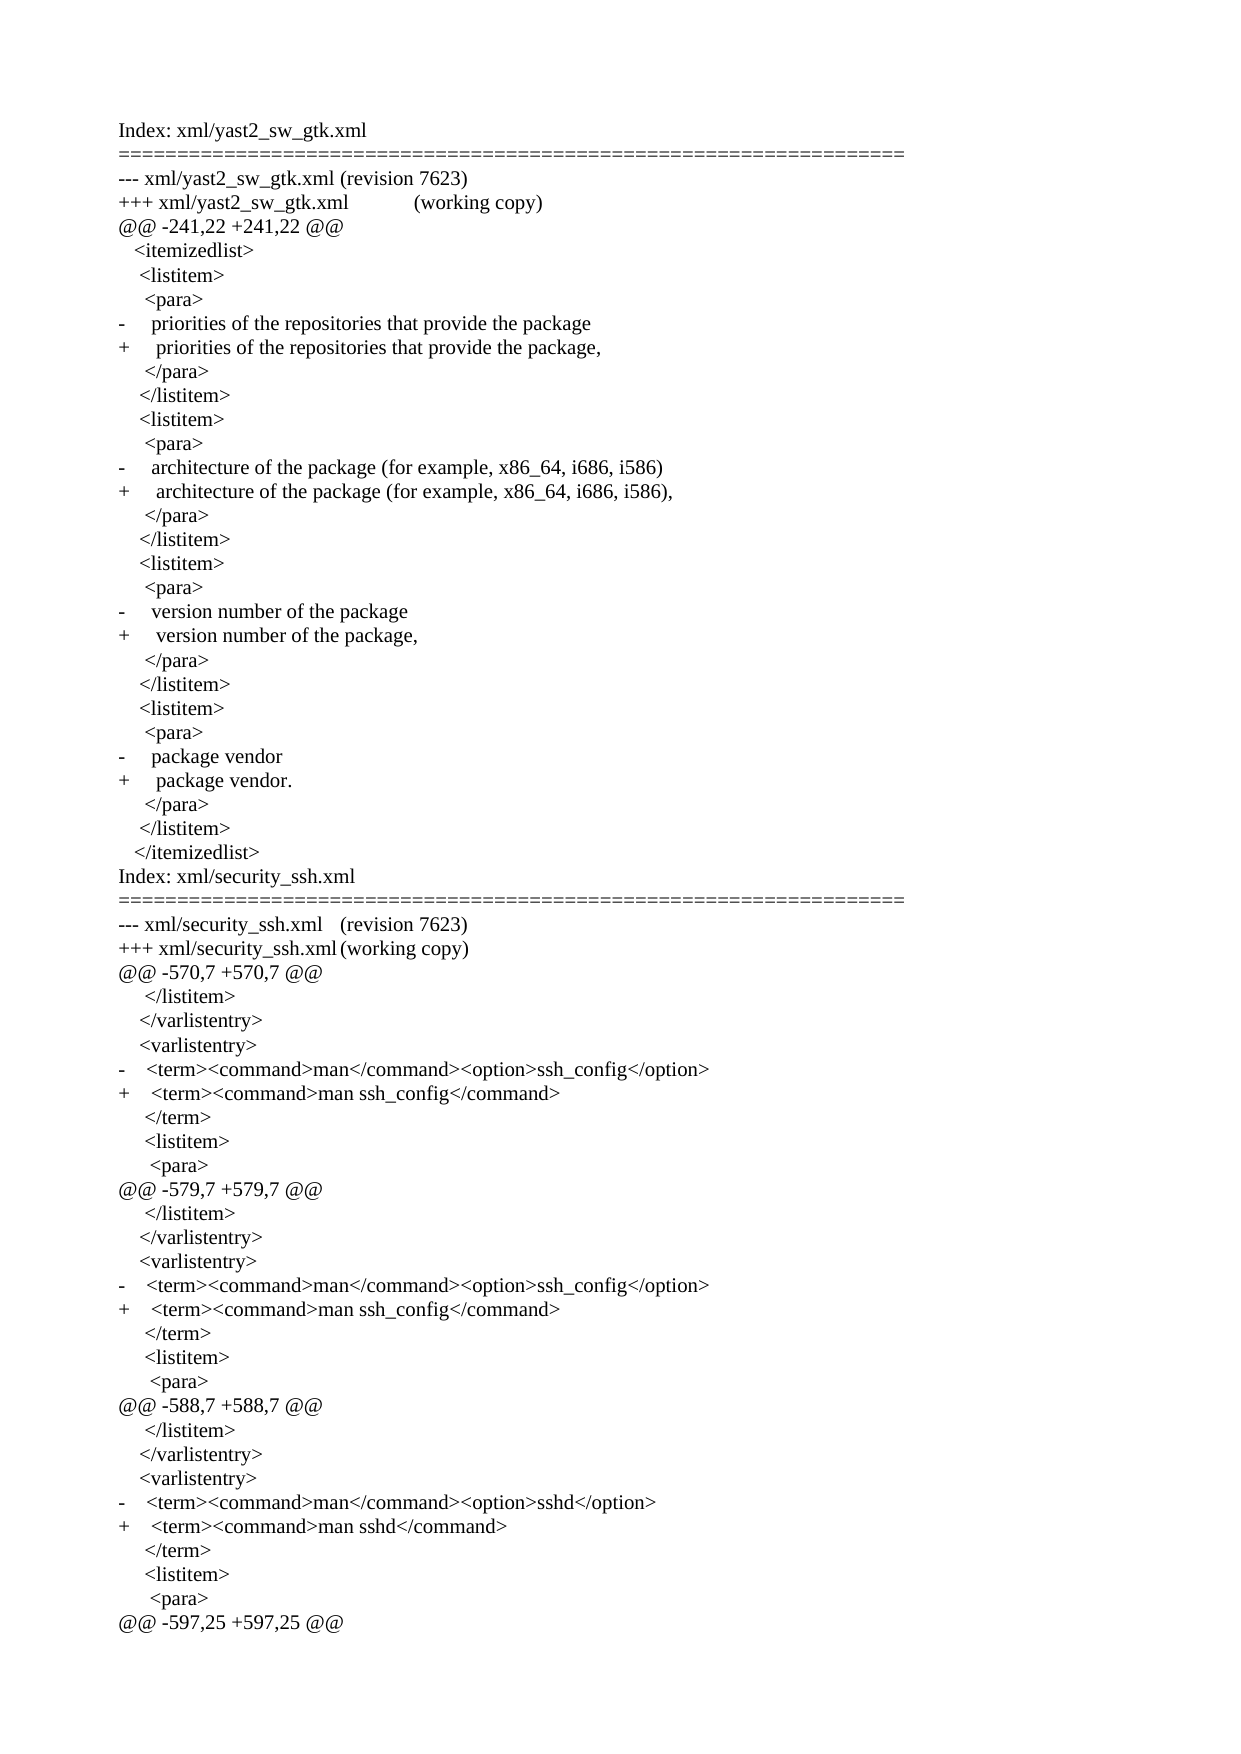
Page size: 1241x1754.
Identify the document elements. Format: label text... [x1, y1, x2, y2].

text </itemizedlist> [118, 840, 1122, 864]
text @@ -597,25 +597,25 @@ [118, 1610, 1122, 1634]
text <varlistentry> [118, 1466, 1122, 1490]
text @@ -570,7 +570,7 @@ [118, 960, 1122, 984]
text + <term><command>man ssh_config</command> [118, 1081, 1122, 1105]
text <listitem> [118, 262, 1122, 287]
text @@ -241,22 +241,22 @@ [118, 214, 1122, 238]
text <varlistentry> [118, 1249, 1122, 1273]
text =================================================================== [118, 142, 1122, 166]
text </varlistentry> [118, 1225, 1122, 1249]
text + version number of the package, [118, 623, 1122, 647]
text - package vendor [118, 744, 1122, 768]
text --- xml/security_ssh.xml (revision 7623) [118, 912, 1122, 936]
text +++ xml/security_ssh.xml (working copy) [118, 936, 1122, 960]
text <para> [118, 575, 1122, 599]
text </para> [118, 503, 1122, 527]
text <para> [118, 1153, 1122, 1177]
text </varlistentry> [118, 1442, 1122, 1466]
text </listitem> [118, 984, 1122, 1008]
text +++ xml/yast2_sw_gtk.xml (working copy) [118, 190, 1122, 214]
text </term> [118, 1321, 1122, 1345]
text <listitem> [118, 696, 1122, 720]
text - <term><command>man</command><option>ssh_config</option> [118, 1057, 1122, 1081]
text <listitem> [118, 551, 1122, 575]
text @@ -579,7 +579,7 @@ [118, 1177, 1122, 1201]
text <varlistentry> [118, 1032, 1122, 1057]
text <listitem> [118, 1129, 1122, 1153]
text </para> [118, 359, 1122, 383]
text </listitem> [118, 527, 1122, 551]
text <listitem> [118, 407, 1122, 431]
text </para> [118, 792, 1122, 816]
text </listitem> [118, 1417, 1122, 1442]
text Index: xml/yast2_sw_gtk.xml [118, 118, 1122, 142]
text - architecture of the package (for example, x86_64, i686, i586) [118, 455, 1122, 479]
text <para> [118, 1586, 1122, 1610]
text <itemizedlist> [118, 238, 1122, 262]
text <para> [118, 1369, 1122, 1393]
text + priorities of the repositories that provide the package, [118, 335, 1122, 359]
text </para> [118, 647, 1122, 672]
text =================================================================== [118, 888, 1122, 912]
text <para> [118, 431, 1122, 455]
text - priorities of the repositories that provide the package [118, 311, 1122, 335]
text + package vendor. [118, 768, 1122, 792]
text - <term><command>man</command><option>sshd</option> [118, 1490, 1122, 1514]
text Index: xml/security_ssh.xml [118, 864, 1122, 888]
text </listitem> [118, 1201, 1122, 1225]
text </listitem> [118, 816, 1122, 840]
text </listitem> [118, 383, 1122, 407]
text @@ -588,7 +588,7 @@ [118, 1393, 1122, 1417]
text </listitem> [118, 672, 1122, 696]
text <para> [118, 720, 1122, 744]
text + architecture of the package (for example, x86_64, i686, i586), [118, 479, 1122, 503]
text - version number of the package [118, 599, 1122, 623]
text <listitem> [118, 1562, 1122, 1586]
text + <term><command>man ssh_config</command> [118, 1297, 1122, 1321]
text </term> [118, 1538, 1122, 1562]
text <para> [118, 287, 1122, 311]
text </varlistentry> [118, 1008, 1122, 1032]
text <listitem> [118, 1345, 1122, 1369]
text + <term><command>man sshd</command> [118, 1514, 1122, 1538]
text </term> [118, 1105, 1122, 1129]
text - <term><command>man</command><option>ssh_config</option> [118, 1273, 1122, 1297]
text --- xml/yast2_sw_gtk.xml (revision 7623) [118, 166, 1122, 190]
